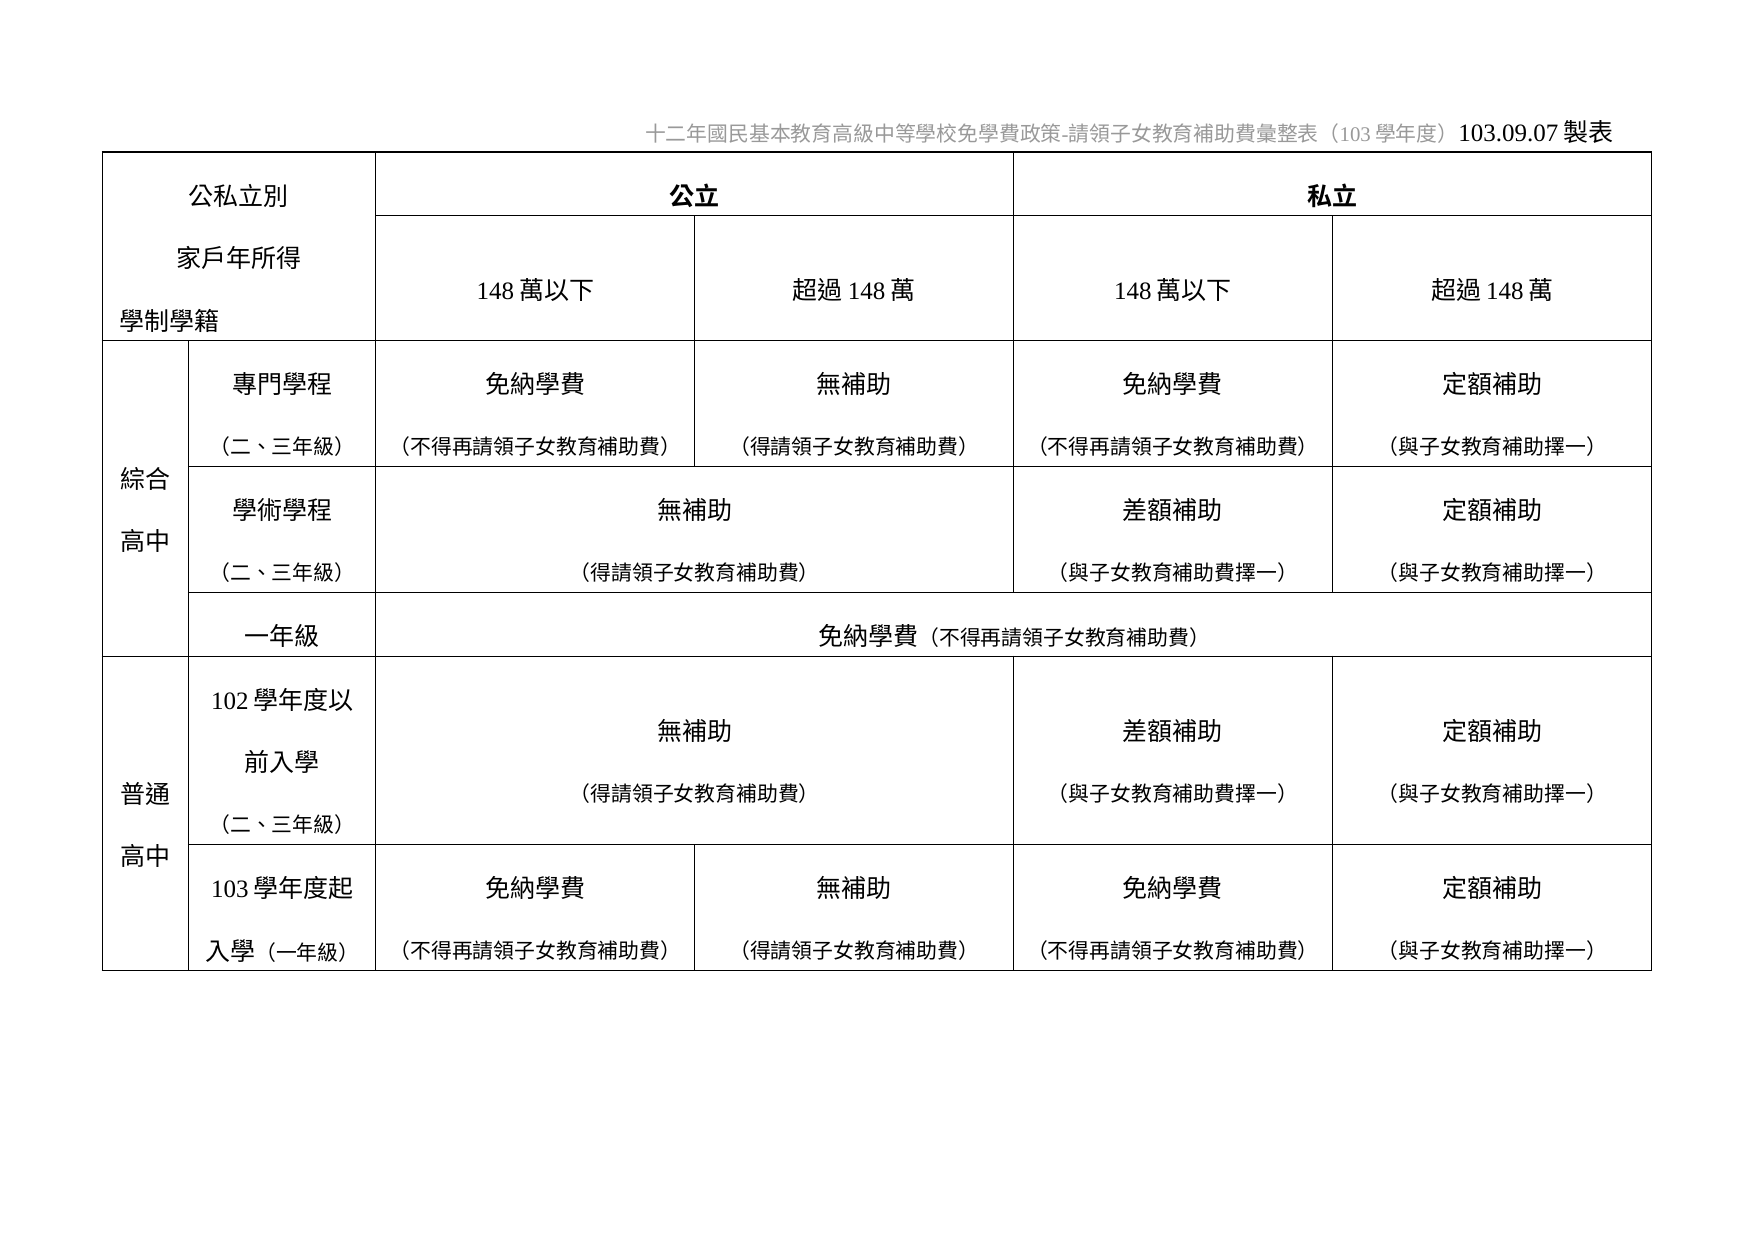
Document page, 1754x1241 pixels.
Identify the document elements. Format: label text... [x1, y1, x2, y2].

table_cell 無補助 （得請領子女教育補助費） [695, 341, 1013, 466]
table_cell 無補助 （得請領子女教育補助費） [695, 845, 1013, 970]
table_cell 定額補助 （與子女教育補助擇一） [1333, 845, 1651, 970]
table_cell 無補助 （得請領子女教育補助費） [376, 657, 1013, 844]
table_cell 無補助 （得請領子女教育補助費） [376, 467, 1013, 592]
table_cell 免納學費（不得再請領子女教育補助費） [376, 593, 1651, 656]
table_cell 差額補助 （與子女教育補助費擇一） [1014, 467, 1332, 592]
table_cell 超過148萬 [1333, 216, 1651, 340]
table_cell 免納學費 （不得再請領子女教育補助費） [1014, 341, 1332, 466]
table_cell 免納學費 （不得再請領子女教育補助費） [376, 341, 694, 466]
table_header 公立 [376, 153, 1013, 215]
table_cell 定額補助 （與子女教育補助擇一） [1333, 341, 1651, 466]
table_cell 普通高中 [103, 657, 188, 970]
table_cell 定額補助 （與子女教育補助擇一） [1333, 657, 1651, 844]
table_cell 綜合高中 [103, 341, 188, 656]
table_header 公私立別 家戶年所得 學制學籍 [103, 153, 375, 340]
table_cell 148萬以下 [1014, 216, 1332, 340]
table_cell 免納學費 （不得再請領子女教育補助費） [1014, 845, 1332, 970]
table_cell 超過148萬 [695, 216, 1013, 340]
table_cell 差額補助 （與子女教育補助費擇一） [1014, 657, 1332, 844]
table_cell 定額補助 （與子女教育補助擇一） [1333, 467, 1651, 592]
table_cell 免納學費 （不得再請領子女教育補助費） [376, 845, 694, 970]
table_header 私立 [1014, 153, 1651, 215]
table_cell 學術學程 （二、三年級） [189, 467, 375, 592]
table_cell 102學年度以前入學 （二、三年級） [189, 657, 375, 844]
text 十二年國民基本教育高級中等學校免學費政策-請領子女教育補助費彙整表（103學年度）103.09.07製表 [83, 89, 1613, 151]
table_cell 專門學程 （二、三年級） [189, 341, 375, 466]
table_cell 一年級 [189, 593, 375, 656]
table_cell 103學年度起入學（一年級） [189, 845, 375, 970]
table_cell 148萬以下 [376, 216, 694, 340]
